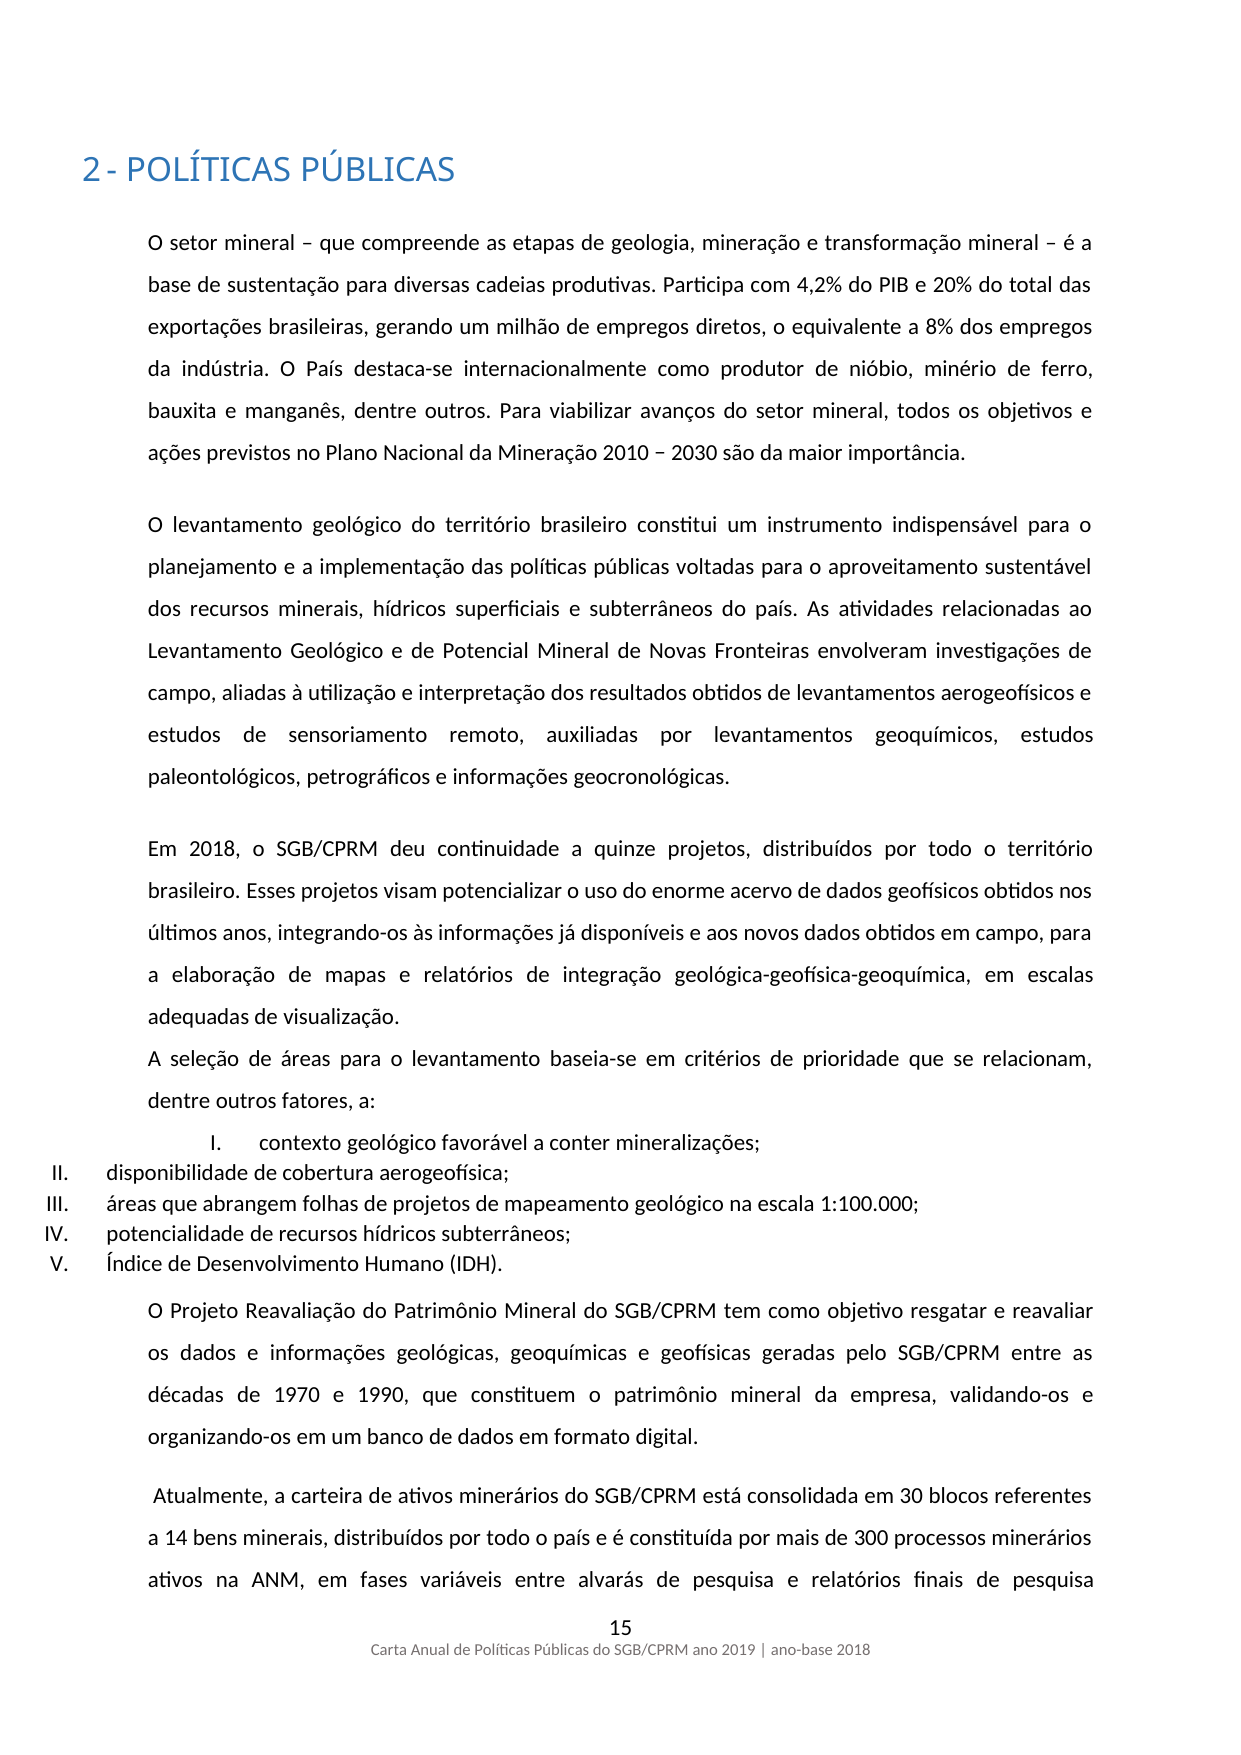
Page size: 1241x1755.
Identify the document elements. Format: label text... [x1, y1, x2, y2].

list Índice de Desenvolvimento Humano (IDH). [50, 1249, 1176, 1277]
text Em 2018, o SGB/CPRM deu continuidade a quinze projetos, distribuídos por todo o território brasileiro. Esses projetos visam potencializar o uso do enorme acervo de dados geofísicos obtidos nos últimos anos, integrando-os às informações já disponíveis e aos novos dados obtidos em campo, para a elaboração de mapas e relatórios de integração geológica-geofísica-geoquímica, em escalas adequadas de visualização. [148, 834, 1094, 1030]
text O levantamento geológico do território brasileiro constitui um instrumento indispensável para o planejamento e a implementação das políticas públicas voltadas para o aproveitamento sustentável dos recursos minerais, hídricos superficiais e subterrâneos do país. As atividades relacionadas ao Levantamento Geológico e de Potencial Mineral de Novas Fronteiras envolveram investigações de campo, aliadas à utilização e interpretação dos resultados obtidos de levantamentos aerogeofísicos e estudos de sensoriamento remoto, auxiliadas por levantamentos geoquímicos, estudos paleontológicos, petrográficos e informações geocronológicas. [148, 510, 1093, 790]
text O setor mineral – que compreende as etapas de geologia, mineração e transformação mineral – é a base de sustentação para diversas cadeias produtivas. Participa com 4,2% do PIB e 20% do total das exportações brasileiras, gerando um milhão de empregos diretos, o equivalente a 8% dos empregos da indústria. O País destaca-se internacionalmente como produtor de nióbio, minério de ferro, bauxita e manganês, dentre outros. Para viabilizar avanços do setor mineral, todos os objetivos e ações previstos no Plano Nacional da Mineração 2010 − 2030 são da maior importância. [148, 228, 1094, 466]
text O Projeto Reavaliação do Patrimônio Mineral do SGB/CPRM tem como objetivo resgatar e reavaliar os dados e informações geológicas, geoquímicas e geofísicas geradas pelo SGB/CPRM entre as décadas de 1970 e 1990, que constituem o patrimônio mineral da empresa, validando-os e organizando-os em um banco de dados em formato digital. [148, 1296, 1094, 1450]
list disponibilidade de cobertura aerogeofísica; [51, 1158, 1176, 1186]
list potencialidade de recursos hídricos subterrâneos; [44, 1219, 1176, 1247]
text Atualmente, a carteira de ativos minerários do SGB/CPRM está consolidada em 30 blocos referentes a 14 bens minerais, distribuídos por todo o país e é constituída por mais de 300 processos minerários ativos na ANM, em fases variáveis entre alvarás de pesquisa e relatórios finais de pesquisa [148, 1481, 1094, 1593]
list áreas que abrangem folhas de projetos de mapeamento geológico na escala 1:100.000; [46, 1189, 1176, 1217]
text A seleção de áreas para o levantamento baseia-se em critérios de prioridade que se relacionam, dentre outros fatores, a: [148, 1044, 1093, 1114]
list contexto geológico favorável a conter mineralizações; [210, 1128, 1176, 1156]
list - POLÍTICAS PÚBLICAS [82, 145, 1176, 191]
